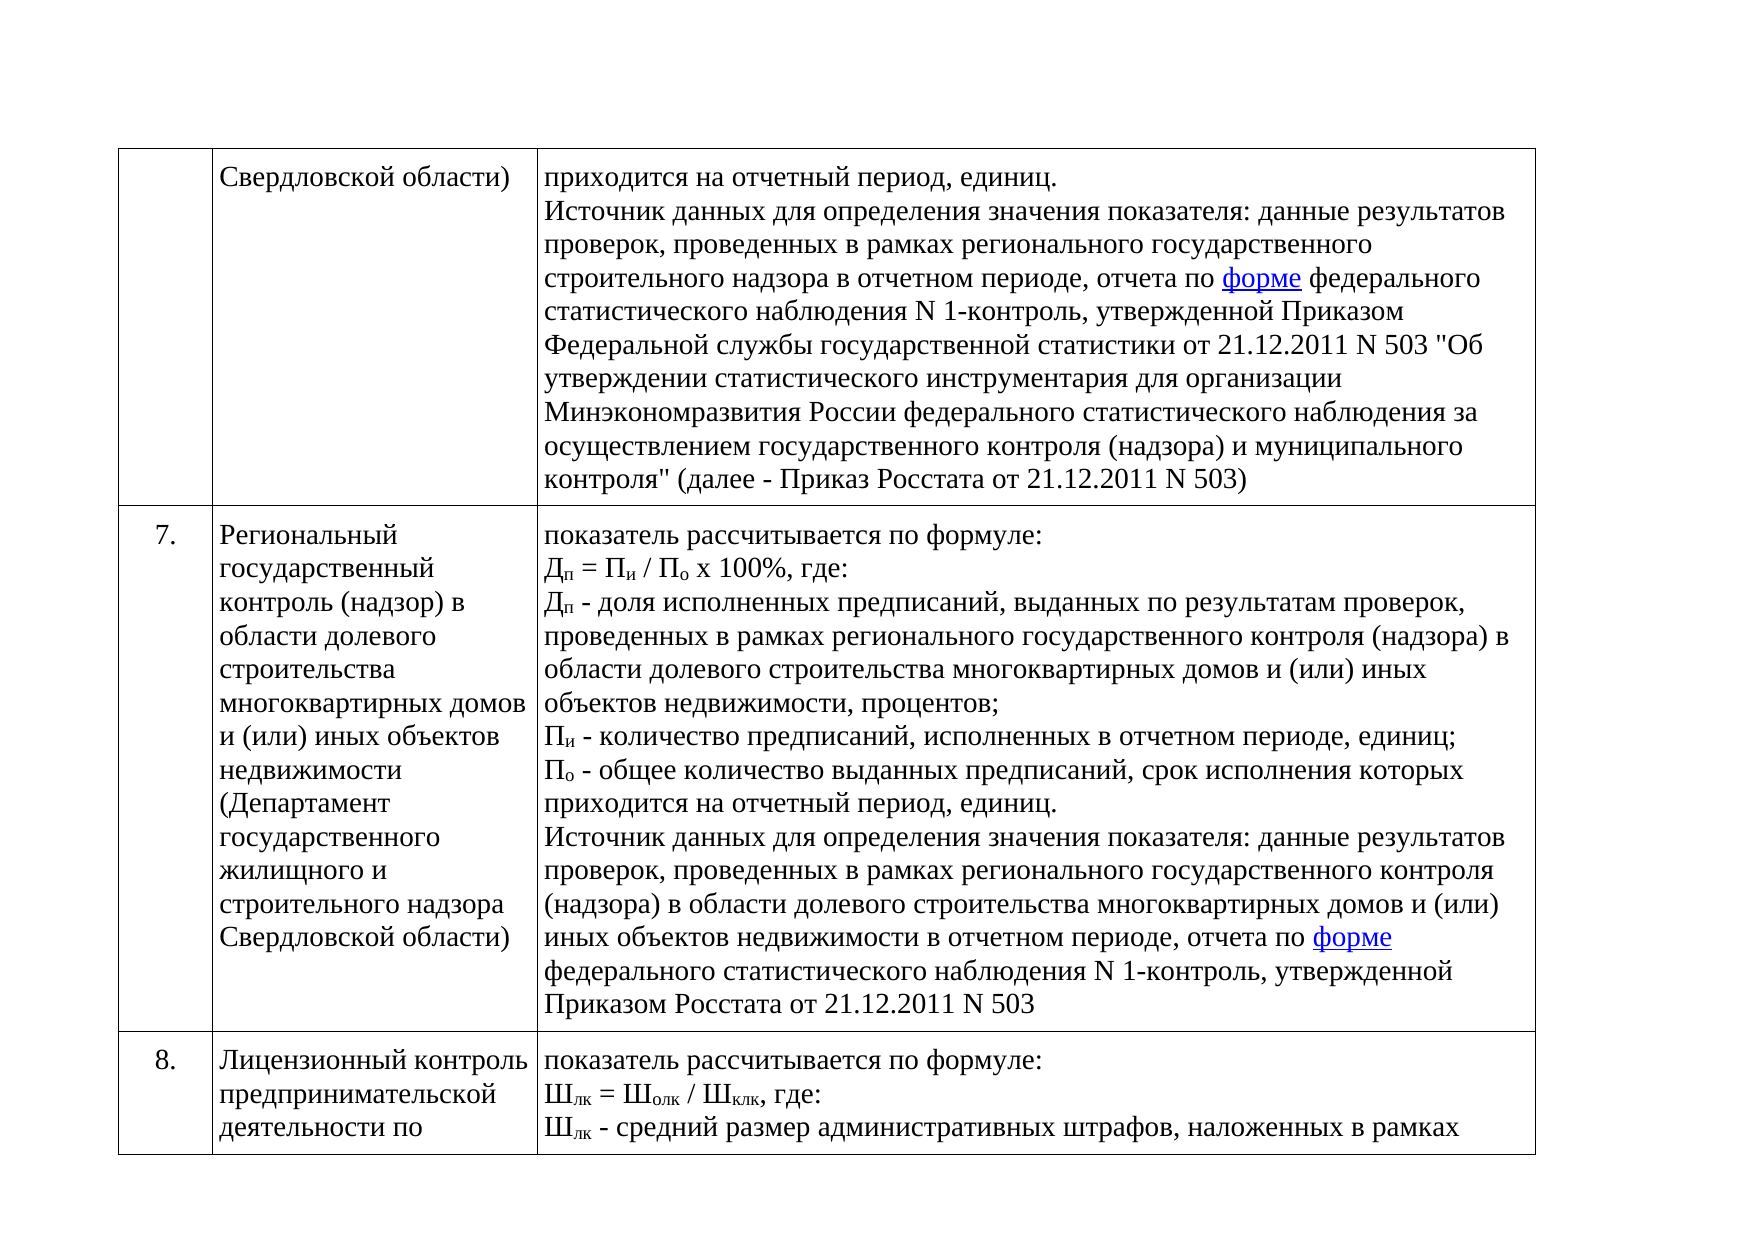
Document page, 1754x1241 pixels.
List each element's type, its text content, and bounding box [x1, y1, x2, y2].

table_cell приходится на отчетный период, единиц. Источник данных для определения значения показателя: данные результатов проверок, проведенных в рамках регионального государственного строительного надзора в отчетном периоде, отчета по форме федерального статистического наблюдения N 1-контроль, утвержденной Приказом Федеральной службы государственной статистики от 21.12.2011 N 503 "Об утверждении статистического инструментария для организации Минэкономразвития России федерального статистического наблюдения за осуществлением государственного контроля (надзора) и муниципального контроля" (далее - Приказ Росстата от 21.12.2011 N 503) [538, 149, 1535, 505]
table_cell показатель рассчитывается по формуле: Дп = Пи / По x 100%, где: Дп - доля исполненных предписаний, выданных по результатам проверок, проведенных в рамках регионального государственного контроля (надзора) в области долевого строительства многоквартирных домов и (или) иных объектов недвижимости, процентов; Пи - количество предписаний, исполненных в отчетном периоде, единиц; По - общее количество выданных предписаний, срок исполнения которых приходится на отчетный период, единиц. Источник данных для определения значения показателя: данные результатов проверок, проведенных в рамках регионального государственного контроля (надзора) в области долевого строительства многоквартирных домов и (или) иных объектов недвижимости в отчетном периоде, отчета по форме федерального статистического наблюдения N 1-контроль, утвержденной Приказом Росстата от 21.12.2011 N 503 [538, 506, 1535, 1031]
table_cell Региональный государственный контроль (надзор) в области долевого строительства многоквартирных домов и (или) иных объектов недвижимости (Департамент государственного жилищного и строительного надзора Свердловской области) [213, 506, 537, 1031]
table_cell [119, 149, 212, 505]
table_cell Лицензионный контроль предпринимательской деятельности по [213, 1032, 537, 1154]
table_cell 7. [119, 506, 212, 1031]
table_cell 8. [119, 1032, 212, 1154]
table_cell показатель рассчитывается по формуле: Шлк = Шолк / Шклк, где: Шлк - средний размер административных штрафов, наложенных в рамках [538, 1032, 1535, 1154]
table_cell Свердловской области) [213, 149, 537, 505]
